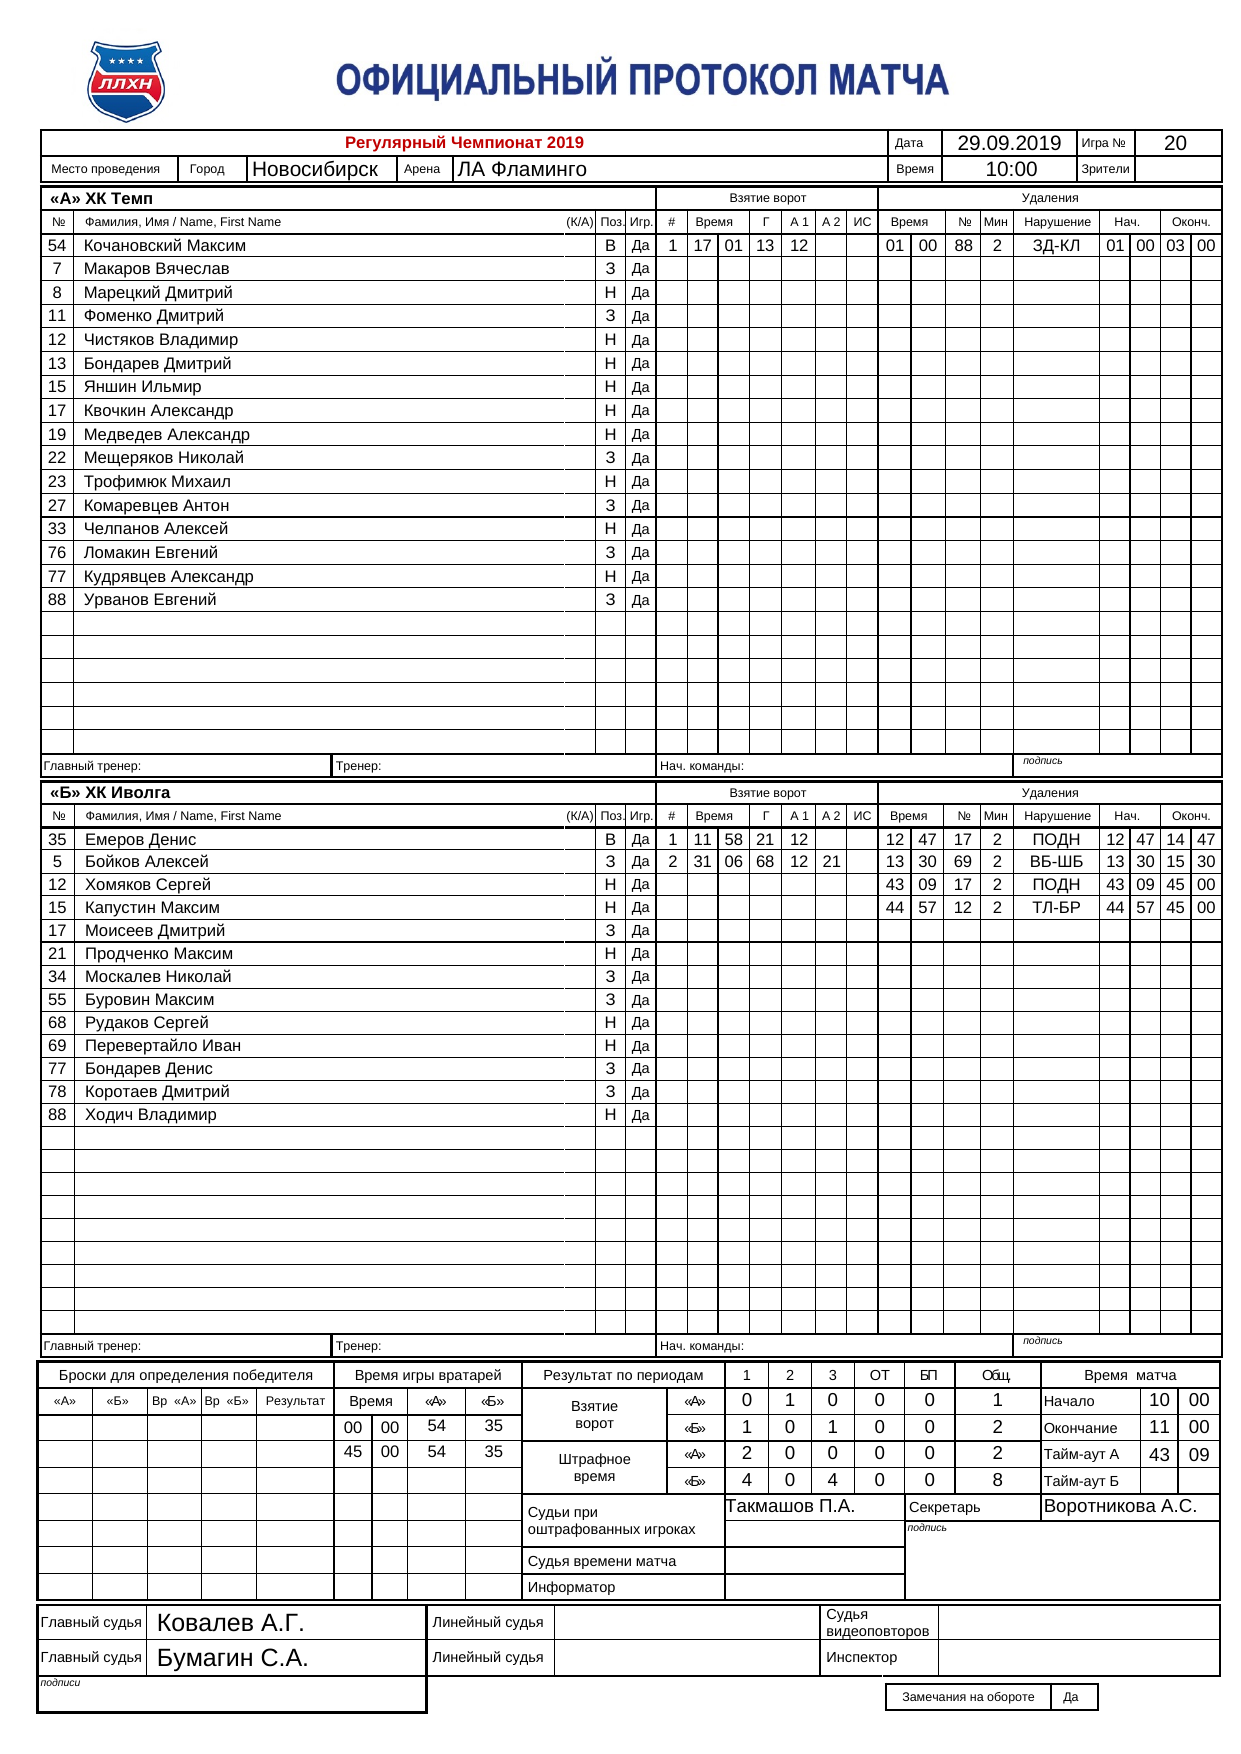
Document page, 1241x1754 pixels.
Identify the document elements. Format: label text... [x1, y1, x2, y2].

table_cell [657, 446, 687, 469]
table_cell [657, 1265, 687, 1287]
table_cell # [657, 805, 687, 826]
table_cell 12 [879, 829, 910, 849]
table_cell [1131, 1150, 1160, 1172]
table_cell [879, 966, 910, 987]
table_cell [1014, 1035, 1099, 1057]
table_cell 88 [946, 235, 980, 256]
table_cell 2 [981, 850, 1013, 872]
table_cell [912, 1081, 943, 1103]
table_cell [719, 659, 749, 682]
table_cell [1100, 305, 1129, 327]
table_cell [657, 399, 687, 422]
table_cell [879, 494, 910, 516]
table_cell [1014, 707, 1099, 729]
table_cell [335, 1468, 371, 1493]
table_cell [1192, 730, 1221, 753]
table_cell [1192, 683, 1221, 706]
table_cell [782, 1012, 815, 1033]
table_cell Да [626, 565, 655, 587]
table_cell [719, 588, 749, 611]
table_cell [1192, 1173, 1221, 1195]
table_cell [782, 659, 815, 682]
table_cell [626, 612, 655, 634]
table_cell Да [626, 446, 655, 469]
table_cell [750, 281, 781, 303]
table_cell [565, 989, 595, 1011]
table_cell Н [596, 376, 625, 398]
table_cell Город [179, 157, 246, 181]
table_cell [1192, 494, 1221, 516]
table_cell [688, 1173, 717, 1195]
table_cell [782, 399, 815, 422]
table_cell [1161, 683, 1190, 706]
table_cell [688, 874, 717, 895]
table_cell [816, 989, 846, 1011]
table_cell [1014, 1104, 1099, 1126]
table_cell Продченко Максим [75, 943, 564, 964]
table_cell [816, 1288, 846, 1310]
table_cell [912, 943, 943, 964]
table_cell 00 [373, 1416, 407, 1440]
table_cell [816, 235, 846, 256]
table_cell [946, 376, 980, 398]
table_cell [1131, 1173, 1160, 1195]
table_cell [688, 943, 717, 964]
table_cell [750, 399, 781, 422]
table_cell [1192, 352, 1221, 374]
table_cell [750, 376, 781, 398]
table_cell [750, 874, 781, 895]
table_cell [596, 1219, 625, 1241]
table_cell [565, 874, 595, 895]
table_cell [981, 966, 1013, 987]
table_cell [816, 281, 846, 303]
table_cell 5 [42, 850, 74, 872]
table_cell [750, 659, 781, 682]
table_cell Да [626, 829, 655, 849]
table_cell 0 [905, 1389, 954, 1413]
table_cell Н [596, 943, 625, 964]
table_cell [1014, 612, 1099, 634]
table_cell З [596, 588, 625, 611]
table_cell [688, 399, 717, 422]
table_cell 33 [42, 518, 73, 540]
table_cell [1161, 565, 1190, 587]
table_cell [912, 588, 945, 611]
table_cell [816, 1150, 846, 1172]
table_cell [1100, 683, 1129, 706]
table_cell [879, 707, 910, 729]
table_cell 47 [1192, 829, 1221, 849]
table_cell Арена [398, 157, 452, 181]
table_cell [847, 612, 877, 634]
table_cell ПОДН [1014, 874, 1099, 895]
table_cell Нач. [1100, 805, 1160, 826]
table_cell [565, 1219, 595, 1241]
table_cell [750, 1288, 781, 1310]
table_cell 17 [42, 399, 73, 422]
table_cell 00 [1179, 1389, 1219, 1413]
table_cell 12 [782, 850, 815, 872]
table_cell [75, 1288, 564, 1310]
table_cell [1014, 920, 1099, 941]
table_cell 7 [42, 257, 73, 280]
table_cell Поз. [596, 211, 625, 233]
table_cell [596, 659, 625, 682]
table_cell Г [750, 805, 781, 826]
table_cell [657, 1196, 687, 1218]
table_cell [981, 352, 1013, 374]
table_cell [1014, 730, 1099, 753]
table_cell [657, 989, 687, 1011]
table_cell [912, 1219, 943, 1241]
table_cell [1161, 446, 1190, 469]
table_cell [93, 1441, 147, 1467]
table_cell [816, 305, 846, 327]
table_cell [847, 305, 877, 327]
table_cell Мин [981, 211, 1013, 233]
table_cell [847, 494, 877, 516]
table_cell [879, 730, 910, 753]
table_cell [75, 1242, 564, 1264]
table_cell [1192, 966, 1221, 987]
table_cell [408, 1494, 465, 1520]
table_cell З [596, 850, 625, 872]
table_cell [1192, 1242, 1221, 1264]
table_cell [912, 920, 943, 941]
table_cell [981, 920, 1013, 941]
table_cell [39, 1574, 92, 1599]
table_cell «Б » [466, 1389, 521, 1413]
table_cell 0 [812, 1389, 854, 1413]
table_cell [1014, 518, 1099, 540]
table_cell [719, 730, 749, 753]
table_cell [1014, 565, 1099, 587]
table_cell [1136, 157, 1221, 181]
table_cell Нач. команды: [657, 1335, 1012, 1356]
table_cell [1131, 920, 1160, 941]
table_cell [565, 1035, 595, 1057]
table_cell [74, 659, 564, 682]
table_cell 19 [42, 423, 73, 445]
table_cell [719, 470, 749, 493]
table_cell [847, 896, 877, 918]
table_cell [981, 1242, 1013, 1264]
table_header Результат по периодам [523, 1363, 724, 1387]
table_cell Время [688, 211, 749, 233]
table_cell [1131, 1311, 1160, 1333]
table_cell [1161, 636, 1190, 658]
table_cell [626, 707, 655, 729]
table_cell [1161, 1127, 1190, 1149]
table_cell [565, 683, 595, 706]
table_cell [1100, 494, 1129, 516]
table_cell 0 [769, 1468, 811, 1493]
table_cell [688, 588, 717, 611]
table_cell [1131, 1288, 1160, 1310]
table_cell [816, 1265, 846, 1287]
table_cell [148, 1494, 201, 1520]
table_cell [879, 989, 910, 1011]
table_cell [555, 1640, 819, 1675]
table_cell Да [626, 1081, 655, 1103]
table_cell [596, 1242, 625, 1264]
table_cell ВБ-ШБ [1014, 850, 1099, 872]
table_cell [657, 588, 687, 611]
table_cell [688, 446, 717, 469]
table_cell [816, 257, 846, 280]
table_header ОТ [855, 1363, 904, 1387]
table_cell [657, 612, 687, 634]
table_cell [847, 1196, 877, 1218]
table_cell [1014, 446, 1099, 469]
table_cell Время [889, 157, 941, 181]
table_cell Окончание [1042, 1415, 1140, 1440]
table_cell [847, 281, 877, 303]
table_cell [565, 1012, 595, 1033]
table_cell [719, 352, 749, 374]
table_cell [782, 896, 815, 918]
table_cell [847, 1265, 877, 1287]
table_cell Да [626, 423, 655, 445]
table_cell [565, 399, 595, 422]
table_cell Ломакин Евгений [74, 541, 564, 564]
table_cell [1014, 1127, 1099, 1149]
table_header Время матча [1042, 1363, 1219, 1387]
table_cell [782, 943, 815, 964]
table_cell [981, 518, 1013, 540]
table_cell Зрители [1078, 157, 1134, 181]
table_cell Результат [257, 1389, 333, 1413]
table_cell 8 [956, 1468, 1040, 1493]
table_cell А 1 [782, 805, 815, 826]
table_cell [782, 966, 815, 987]
table_cell Инспектор [821, 1640, 938, 1675]
table_cell 03 [1161, 235, 1190, 256]
table_cell [879, 1104, 910, 1126]
table_cell [944, 966, 980, 987]
table_cell [719, 1196, 749, 1218]
table_cell Фоменко Дмитрий [74, 305, 564, 327]
table_cell [1100, 1012, 1129, 1033]
table_cell [1100, 659, 1129, 682]
table_cell [944, 1265, 980, 1287]
table_cell [688, 636, 717, 658]
table_cell 1 [956, 1389, 1040, 1413]
table_cell [657, 541, 687, 564]
table_cell [879, 1196, 910, 1218]
table_cell Линейный судья [428, 1640, 554, 1675]
table_cell [565, 1081, 595, 1103]
table_cell [816, 565, 846, 587]
table_cell (К/А) [565, 805, 595, 826]
table_cell [93, 1574, 147, 1599]
table_cell [879, 1012, 910, 1033]
table_cell [565, 966, 595, 987]
table_cell [944, 1311, 980, 1333]
table_cell [657, 518, 687, 540]
table_cell 13 [1100, 850, 1129, 872]
table_cell [879, 1150, 910, 1172]
table_cell [981, 494, 1013, 516]
table_cell [688, 1058, 717, 1079]
table_cell [657, 423, 687, 445]
table_cell [782, 565, 815, 587]
table_cell 2 [981, 896, 1013, 918]
table_cell [565, 328, 595, 351]
table_cell [1100, 1196, 1129, 1218]
table_cell [42, 1242, 74, 1264]
table_cell [1014, 399, 1099, 422]
table_cell [816, 1196, 846, 1218]
table_cell [657, 376, 687, 398]
table_cell [202, 1441, 256, 1467]
table_cell [782, 1035, 815, 1057]
table_cell [1192, 1265, 1221, 1287]
table_cell [816, 1058, 846, 1079]
table_cell Да [626, 1058, 655, 1079]
table_cell [257, 1441, 333, 1467]
table_cell 00 [912, 235, 945, 256]
table_cell [657, 943, 687, 964]
table_cell [939, 1606, 1219, 1639]
table_cell [1100, 257, 1129, 280]
table_cell [719, 1058, 749, 1079]
table_cell [688, 1104, 717, 1126]
table_cell Нарушение [1014, 211, 1099, 233]
table_cell [1014, 1150, 1099, 1172]
table_header Замечания на обороте [887, 1685, 1050, 1709]
table_cell Бумагин С.А. [147, 1640, 425, 1675]
table_cell [816, 328, 846, 351]
table_cell [750, 1265, 781, 1287]
table_cell [912, 518, 945, 540]
table_cell «Б» [668, 1415, 724, 1440]
table_cell Да [626, 518, 655, 540]
table_cell 00 [1192, 235, 1221, 256]
table_cell [912, 636, 945, 658]
table_cell 15 [42, 896, 74, 918]
table_cell [657, 707, 687, 729]
table_cell [1100, 328, 1129, 351]
table_cell 13 [42, 352, 73, 374]
table_cell Комаревцев Антон [74, 494, 564, 516]
table_cell [847, 1081, 877, 1103]
table_cell [944, 1012, 980, 1033]
table_cell [1100, 399, 1129, 422]
table_cell Перевертайло Иван [75, 1035, 564, 1057]
table_cell [657, 659, 687, 682]
table_cell [1100, 352, 1129, 374]
table_cell [847, 588, 877, 611]
table_cell [565, 829, 595, 849]
table_cell [1131, 683, 1160, 706]
table_cell [596, 1196, 625, 1218]
table_cell [657, 305, 687, 327]
table_cell [1100, 281, 1129, 303]
table_cell [750, 1242, 781, 1264]
table_cell [1014, 494, 1099, 516]
table_cell [946, 588, 980, 611]
table_cell [946, 518, 980, 540]
table_cell [816, 470, 846, 493]
table_cell [1192, 1196, 1221, 1218]
table_cell [565, 612, 595, 634]
table_cell [816, 1173, 846, 1195]
table_cell Н [596, 470, 625, 493]
table_cell [1014, 352, 1099, 374]
table_cell 0 [905, 1442, 954, 1467]
table_cell Да [626, 328, 655, 351]
table_cell [202, 1416, 256, 1440]
table_cell [912, 1104, 943, 1126]
table_cell [1100, 376, 1129, 398]
table_cell [847, 423, 877, 445]
table_cell [688, 896, 717, 918]
table_cell [1014, 683, 1099, 706]
table_cell Кочановский Максим [74, 235, 564, 256]
table_cell 12 [782, 829, 815, 849]
table_cell 0 [769, 1415, 811, 1440]
table_cell [879, 305, 910, 327]
table_cell [626, 1219, 655, 1241]
table_cell [596, 636, 625, 658]
table_cell Да [626, 943, 655, 964]
table_cell Начало [1042, 1389, 1140, 1413]
table_cell [626, 1265, 655, 1287]
table_cell [1100, 470, 1129, 493]
table_cell [946, 730, 980, 753]
table_cell подпись [906, 1522, 1219, 1599]
table_cell [879, 281, 910, 303]
table_cell [847, 1012, 877, 1033]
table_cell Да [626, 588, 655, 611]
table_cell [981, 328, 1013, 351]
table_cell [946, 281, 980, 303]
table_cell [782, 376, 815, 398]
table_cell Н [596, 352, 625, 374]
table_cell [466, 1494, 521, 1520]
table_cell [912, 1035, 943, 1057]
table_cell [847, 659, 877, 682]
table_header «А» ХК Темп [42, 188, 655, 209]
table_cell [688, 352, 717, 374]
table_cell [1131, 1219, 1160, 1241]
table_cell Время [688, 805, 749, 826]
table_cell 12 [944, 896, 980, 918]
table_cell [596, 612, 625, 634]
table_cell [816, 612, 846, 634]
table_header 29.09.2019 [943, 131, 1076, 155]
table_cell [1131, 1127, 1160, 1149]
table_cell [944, 1242, 980, 1264]
table_cell [42, 1265, 74, 1287]
table_cell [1161, 1012, 1190, 1033]
table_cell 58 [719, 829, 749, 849]
table_cell [782, 989, 815, 1011]
table_cell [847, 683, 877, 706]
table_cell Линейный судья [428, 1606, 554, 1639]
table_cell [688, 1288, 717, 1310]
table_cell [565, 1288, 595, 1310]
table_cell [847, 565, 877, 587]
table_cell Н [596, 518, 625, 540]
table_cell [1014, 257, 1099, 280]
table_cell 0 [812, 1442, 854, 1467]
table_cell [1161, 943, 1190, 964]
table_cell [42, 1311, 74, 1333]
table_cell [879, 376, 910, 398]
table_cell Медведев Александр [74, 423, 564, 445]
table_cell [750, 541, 781, 564]
table_cell [782, 707, 815, 729]
table_cell [782, 305, 815, 327]
table_cell [981, 1058, 1013, 1079]
table_cell 0 [905, 1468, 954, 1493]
table_cell Яншин Ильмир [74, 376, 564, 398]
table_cell [981, 1265, 1013, 1287]
table_cell [946, 446, 980, 469]
table_cell [1100, 446, 1129, 469]
table_cell [688, 683, 717, 706]
table_cell [1192, 518, 1221, 540]
table_cell Трофимюк Михаил [74, 470, 564, 493]
table_cell [1014, 1173, 1099, 1195]
table_cell [879, 541, 910, 564]
table_cell [912, 659, 945, 682]
table_cell [1100, 636, 1129, 658]
table_cell [1161, 399, 1190, 422]
table_cell [816, 966, 846, 987]
table_cell [912, 1265, 943, 1287]
table_cell [1192, 1288, 1221, 1310]
table_cell [1131, 305, 1160, 327]
table_cell В [596, 235, 625, 256]
table_cell [946, 636, 980, 658]
table_cell [912, 305, 945, 327]
table_cell Да [626, 305, 655, 327]
table_cell [750, 966, 781, 987]
table_cell 2 [956, 1442, 1040, 1467]
table_cell [565, 1127, 595, 1149]
table_cell [1014, 1219, 1099, 1241]
table_cell Кудрявцев Александр [74, 565, 564, 587]
table_cell [93, 1521, 147, 1546]
table_cell [75, 1265, 564, 1287]
table_cell [1192, 565, 1221, 587]
table_cell [1100, 588, 1129, 611]
table_cell [596, 707, 625, 729]
table_cell [688, 257, 717, 280]
table_cell [1131, 966, 1160, 987]
table_cell [1131, 1012, 1160, 1033]
table_cell подпись [1014, 1335, 1221, 1356]
table_cell [782, 470, 815, 493]
table_cell 44 [879, 896, 910, 918]
table_cell [981, 943, 1013, 964]
table_cell [719, 707, 749, 729]
table_cell 12 [42, 874, 74, 895]
table_cell [657, 494, 687, 516]
table_cell [750, 707, 781, 729]
table_cell [879, 1173, 910, 1195]
table_cell [1192, 257, 1221, 280]
table_cell [565, 518, 595, 540]
table_cell [1161, 305, 1190, 327]
table_cell [408, 1574, 465, 1599]
table_cell 88 [42, 588, 73, 611]
table_cell [202, 1521, 256, 1546]
table_cell 77 [42, 1058, 74, 1079]
table_cell [42, 1219, 74, 1241]
table_cell 13 [879, 850, 910, 872]
table_cell [596, 1311, 625, 1333]
table_cell [75, 1219, 564, 1241]
table_cell [750, 494, 781, 516]
table_cell 12 [782, 235, 815, 256]
table_cell [1192, 588, 1221, 611]
table_cell [565, 730, 595, 753]
table_cell Чистяков Владимир [74, 328, 564, 351]
table_cell Игр. [626, 211, 655, 233]
table_cell [688, 376, 717, 398]
table_cell [847, 1242, 877, 1264]
table_cell [782, 1104, 815, 1126]
table_cell [981, 588, 1013, 611]
table_cell [75, 1127, 564, 1149]
table_cell [912, 1150, 943, 1172]
table_cell [750, 683, 781, 706]
table_cell [688, 494, 717, 516]
table_cell 21 [816, 850, 846, 872]
table_cell [408, 1468, 465, 1493]
table_cell [719, 1104, 749, 1126]
table_cell [39, 1494, 92, 1520]
table_cell [565, 541, 595, 564]
table_cell Мещеряков Николай [74, 446, 564, 469]
table_cell [816, 1219, 846, 1241]
table_cell 15 [42, 376, 73, 398]
table_cell [750, 1035, 781, 1057]
table_cell [847, 730, 877, 753]
table_cell [847, 399, 877, 422]
table_cell А 2 [816, 211, 846, 233]
table_cell [782, 588, 815, 611]
table_cell [335, 1574, 371, 1599]
table_cell [42, 1288, 74, 1310]
table_cell Да [626, 281, 655, 303]
table_cell [596, 683, 625, 706]
table_cell [719, 612, 749, 634]
table_cell [75, 1173, 564, 1195]
table_cell [1131, 1058, 1160, 1079]
table_cell [782, 423, 815, 445]
table_header Броски для определения победителя [39, 1363, 333, 1387]
table_cell [816, 518, 846, 540]
table_cell 11 [42, 305, 73, 327]
table_cell 69 [944, 850, 980, 872]
table_cell [1161, 257, 1190, 280]
table_cell [981, 1104, 1013, 1126]
table_cell Квочкин Александр [74, 399, 564, 422]
table_cell [750, 1219, 781, 1241]
table_cell [816, 636, 846, 658]
table_cell Главный судья [39, 1640, 146, 1675]
table_cell [626, 730, 655, 753]
table_cell [944, 943, 980, 964]
table_cell [202, 1574, 256, 1599]
table_cell [1192, 1127, 1221, 1149]
table_cell [912, 423, 945, 445]
table_cell ЗД-КЛ [1014, 235, 1099, 256]
table_cell Время [335, 1389, 407, 1413]
table_cell [148, 1547, 201, 1573]
table_cell [782, 541, 815, 564]
table_cell [816, 1242, 846, 1264]
table_cell [912, 565, 945, 587]
table_cell [847, 1311, 877, 1333]
table_header 2 [769, 1363, 811, 1387]
table_cell [719, 494, 749, 516]
table_cell [719, 1173, 749, 1195]
table_cell [1192, 541, 1221, 564]
table_cell [1014, 541, 1099, 564]
table_cell [565, 943, 595, 964]
table_header Взятие ворот [657, 783, 877, 803]
table_cell [1161, 1058, 1190, 1079]
table_cell [1192, 1104, 1221, 1126]
table_cell [565, 1058, 595, 1079]
table_cell [750, 989, 781, 1011]
table_cell [750, 1150, 781, 1172]
table_cell [1014, 1311, 1099, 1333]
table_cell № [944, 805, 980, 826]
table_cell [1192, 1012, 1221, 1033]
table_cell [1014, 659, 1099, 682]
table_cell [1014, 1058, 1099, 1079]
table_cell Взятие ворот [523, 1389, 666, 1440]
table_cell Ковалев А.Г. [147, 1606, 425, 1639]
table_cell [944, 1219, 980, 1241]
table_cell 35 [466, 1416, 521, 1440]
table_cell Вр «А» [148, 1389, 201, 1413]
table_cell [1192, 470, 1221, 493]
table_cell [688, 1150, 717, 1172]
table_cell [1014, 1012, 1099, 1033]
table_cell [782, 730, 815, 753]
table_cell [565, 257, 595, 280]
table_cell ТЛ-БР [1014, 896, 1099, 918]
table_cell [74, 683, 564, 706]
table_cell 0 [905, 1415, 954, 1440]
table_cell [1014, 1288, 1099, 1310]
table_cell [565, 446, 595, 469]
table_cell [1161, 328, 1190, 351]
table_cell 00 [1131, 235, 1160, 256]
table_cell [782, 1150, 815, 1172]
table_cell А 2 [816, 805, 846, 826]
table_cell Судья видеоповторов [821, 1606, 938, 1639]
table_cell [782, 612, 815, 634]
table_cell [719, 399, 749, 422]
table_cell [1131, 1265, 1160, 1287]
table_header Регулярный Чемпионат 2019 [42, 131, 887, 155]
table_cell [408, 1547, 465, 1573]
table_cell [816, 1035, 846, 1057]
table_header Удаления [879, 188, 1221, 209]
table_cell [879, 352, 910, 374]
table_cell 76 [42, 541, 73, 564]
table_cell [688, 518, 717, 540]
table_cell 34 [42, 966, 74, 987]
table_cell [912, 1311, 943, 1333]
table_cell [42, 1196, 74, 1218]
table_cell [719, 1265, 749, 1287]
table_cell [782, 328, 815, 351]
table_cell [719, 989, 749, 1011]
table_cell [408, 1521, 465, 1546]
table_cell [565, 376, 595, 398]
table_cell Челпанов Алексей [74, 518, 564, 540]
table_cell [944, 1104, 980, 1126]
table_cell 1 [769, 1389, 811, 1413]
table_cell [42, 1150, 74, 1172]
table_cell [847, 707, 877, 729]
table_cell [1100, 1035, 1129, 1057]
table_cell [1100, 1150, 1129, 1172]
table_cell Главный тренер: [42, 755, 330, 776]
table_cell [1161, 1173, 1190, 1195]
table_cell [1100, 565, 1129, 587]
table_cell [565, 281, 595, 303]
table_cell [596, 1127, 625, 1149]
table_cell [981, 1012, 1013, 1033]
table_cell [944, 920, 980, 941]
table_cell [816, 541, 846, 564]
table_header Удаления [879, 783, 1221, 803]
table_cell [726, 1575, 904, 1599]
table_cell [1131, 1104, 1160, 1126]
table_cell 2 [981, 829, 1013, 849]
table_cell Время [879, 211, 945, 233]
table_cell [1192, 989, 1221, 1011]
table_cell [944, 1081, 980, 1103]
table_cell [1161, 707, 1190, 729]
table_cell [912, 376, 945, 398]
table_cell 54 [408, 1416, 465, 1440]
table_cell [782, 1311, 815, 1333]
table_cell [688, 730, 717, 753]
table_cell [750, 920, 781, 941]
table_cell Н [596, 874, 625, 895]
table_cell [42, 730, 73, 753]
table_cell 13 [750, 235, 781, 256]
table_cell [816, 829, 846, 849]
table_cell [657, 257, 687, 280]
table_cell [750, 730, 781, 753]
table_cell Да [626, 494, 655, 516]
table_cell [750, 612, 781, 634]
table_cell [719, 943, 749, 964]
table_cell Да [626, 989, 655, 1011]
table_cell [912, 1196, 943, 1218]
table_header БП [905, 1363, 954, 1387]
table_cell [816, 920, 846, 941]
table_cell [1161, 1196, 1190, 1218]
table_cell [1161, 1242, 1190, 1264]
table_cell [782, 446, 815, 469]
table_cell [879, 588, 910, 611]
table_cell [1192, 707, 1221, 729]
table_cell [981, 659, 1013, 682]
table_cell [688, 1219, 717, 1241]
table_cell [1014, 1196, 1099, 1218]
table_cell Хомяков Сергей [75, 874, 564, 895]
table_cell [981, 1173, 1013, 1195]
table_cell [782, 1058, 815, 1079]
table_cell [1131, 423, 1160, 445]
table_cell 4 [726, 1468, 768, 1493]
table_cell [879, 518, 910, 540]
table_cell Тренер: [333, 1335, 655, 1356]
table_cell 78 [42, 1081, 74, 1103]
table_cell 45 [335, 1441, 371, 1467]
table_cell [257, 1468, 333, 1493]
table_cell [42, 636, 73, 658]
table_cell ПОДН [1014, 829, 1099, 849]
table_cell [688, 707, 717, 729]
table_cell [946, 399, 980, 422]
table_cell [1100, 1242, 1129, 1264]
table_cell З [596, 1058, 625, 1079]
table_cell 2 [981, 235, 1013, 256]
table_cell 11 [688, 829, 717, 849]
table_cell [1014, 1242, 1099, 1264]
table_cell [657, 565, 687, 587]
table_cell [335, 1521, 371, 1546]
table_cell Ходич Владимир [75, 1104, 564, 1126]
table_cell [912, 1242, 943, 1264]
table_cell [719, 257, 749, 280]
table_cell 57 [912, 896, 943, 918]
table_cell [1161, 470, 1190, 493]
table_cell [1131, 470, 1160, 493]
table_cell [981, 541, 1013, 564]
table_cell 09 [1179, 1441, 1219, 1467]
table_cell Да [626, 850, 655, 872]
table_cell [1161, 966, 1190, 987]
table_cell [946, 470, 980, 493]
table_cell [816, 352, 846, 374]
table_cell [202, 1494, 256, 1520]
table_cell 1 [657, 235, 687, 256]
table_cell [847, 920, 877, 941]
table_cell [719, 1150, 749, 1172]
table_cell [1192, 920, 1221, 941]
table_cell [74, 707, 564, 729]
table_cell [719, 920, 749, 941]
table_cell [981, 1219, 1013, 1241]
table_cell 68 [42, 1012, 74, 1033]
table_cell [626, 1288, 655, 1310]
table_cell [1161, 494, 1190, 516]
table_cell 57 [1131, 896, 1160, 918]
table_cell [750, 636, 781, 658]
table_cell [1161, 1150, 1190, 1172]
table_cell [626, 1127, 655, 1149]
table_cell [565, 1173, 595, 1195]
table_cell [657, 1219, 687, 1241]
table_cell 00 [373, 1441, 407, 1467]
table_cell 15 [1161, 850, 1190, 872]
table_cell [626, 1173, 655, 1195]
table_cell 00 [1179, 1415, 1219, 1440]
table_cell [946, 328, 980, 351]
table_cell [1192, 328, 1221, 351]
table_cell Тайм-аут Б [1042, 1468, 1140, 1493]
table_cell 0 [726, 1389, 768, 1413]
table_cell [75, 1311, 564, 1333]
table_cell [750, 470, 781, 493]
table_cell 21 [750, 829, 781, 849]
table_cell [1161, 659, 1190, 682]
table_cell [1014, 943, 1099, 964]
table_cell [1014, 1265, 1099, 1287]
table_cell [1192, 1081, 1221, 1103]
table_cell [782, 920, 815, 941]
table_cell [373, 1547, 407, 1573]
table_cell [879, 683, 910, 706]
table_cell [946, 494, 980, 516]
table_cell [981, 376, 1013, 398]
table_cell [912, 683, 945, 706]
table_cell [847, 1058, 877, 1079]
table_cell Н [596, 1012, 625, 1033]
table_cell [596, 1265, 625, 1287]
table_cell 23 [42, 470, 73, 493]
table_cell [39, 1521, 92, 1546]
table_cell [944, 1288, 980, 1310]
table_cell 45 [1161, 874, 1190, 895]
table_cell [816, 376, 846, 398]
table_cell [1161, 588, 1190, 611]
table_cell [657, 1104, 687, 1126]
table_cell Да [626, 257, 655, 280]
table_cell [688, 1196, 717, 1218]
table_cell [944, 1058, 980, 1079]
table_cell [847, 376, 877, 398]
table_cell [782, 1242, 815, 1264]
table_cell [750, 305, 781, 327]
table_cell [1192, 636, 1221, 658]
table_cell [782, 1173, 815, 1195]
table_cell 2 [981, 874, 1013, 895]
table_cell [565, 565, 595, 587]
table_cell [1100, 612, 1129, 634]
table_cell Н [596, 896, 625, 918]
table_cell [1100, 943, 1129, 964]
table_cell [816, 1127, 846, 1149]
table_cell [816, 659, 846, 682]
table_cell Судья времени матча [523, 1548, 724, 1573]
table_cell [750, 518, 781, 540]
table_cell [74, 636, 564, 658]
table_cell [1131, 446, 1160, 469]
table_cell [782, 281, 815, 303]
table_cell [847, 257, 877, 280]
table_cell Н [596, 565, 625, 587]
table_cell [847, 850, 877, 872]
table_cell [688, 281, 717, 303]
table_cell 01 [879, 235, 910, 256]
table_cell Да [626, 966, 655, 987]
table_cell ЛА Фламинго [454, 157, 887, 181]
table_cell [847, 1104, 877, 1126]
table_cell Да [626, 399, 655, 422]
table_header 3 [812, 1363, 854, 1387]
table_cell [1161, 1311, 1190, 1333]
table_cell 68 [750, 850, 781, 872]
table_cell [1192, 1311, 1221, 1333]
table_cell З [596, 257, 625, 280]
table_cell [879, 1265, 910, 1287]
table_cell Бойков Алексей [75, 850, 564, 872]
table_cell [847, 1173, 877, 1195]
table_header Дата [889, 131, 941, 155]
table_cell [1100, 541, 1129, 564]
table_cell [428, 1677, 882, 1711]
table_cell [688, 1012, 717, 1033]
table_cell [657, 1173, 687, 1195]
table_cell «Б» [668, 1468, 724, 1493]
table_cell Оконч. [1161, 805, 1221, 826]
table_header 20 [1136, 131, 1221, 155]
table_cell [912, 281, 945, 303]
table_cell Да [626, 920, 655, 941]
table_cell [847, 989, 877, 1011]
table_cell [1100, 707, 1129, 729]
table_cell 47 [1131, 829, 1160, 849]
table_cell Н [596, 281, 625, 303]
table_cell Нач. [1100, 211, 1160, 233]
table_cell Нарушение [1014, 805, 1099, 826]
table_cell [565, 1242, 595, 1264]
table_cell [816, 588, 846, 611]
table_cell [257, 1521, 333, 1546]
table_cell [879, 659, 910, 682]
table_cell [93, 1468, 147, 1493]
table_cell [719, 423, 749, 445]
table_cell 31 [688, 850, 717, 872]
table_cell 17 [688, 235, 717, 256]
table_cell 2 [956, 1415, 1040, 1440]
table_cell [750, 1196, 781, 1218]
table_cell [466, 1547, 521, 1573]
table_cell [750, 1173, 781, 1195]
table_cell [1161, 989, 1190, 1011]
table_cell 2 [726, 1442, 768, 1467]
table_cell [257, 1574, 333, 1599]
table_cell Оконч. [1161, 211, 1221, 233]
table_cell 1 [657, 829, 687, 849]
table_cell № [946, 211, 980, 233]
table_header 1 [726, 1363, 768, 1387]
table_cell [879, 470, 910, 493]
table_cell [944, 989, 980, 1011]
table_cell [1131, 376, 1160, 398]
table_cell [1192, 281, 1221, 303]
table_cell 54 [408, 1441, 465, 1467]
table_cell [1131, 281, 1160, 303]
table_cell [879, 423, 910, 445]
table_cell [879, 1242, 910, 1264]
table_cell [596, 1288, 625, 1310]
table_cell [847, 352, 877, 374]
table_cell 77 [42, 565, 73, 587]
table_cell [750, 896, 781, 918]
table_cell [750, 423, 781, 445]
table_cell «А» [668, 1442, 724, 1467]
table_cell [565, 494, 595, 516]
table_cell [1014, 305, 1099, 327]
table_cell Новосибирск [248, 157, 396, 181]
table_cell Н [596, 328, 625, 351]
table_cell [39, 1468, 92, 1493]
table_cell [688, 1265, 717, 1287]
table_cell «А» [668, 1389, 724, 1413]
table_cell [981, 1311, 1013, 1333]
table_cell [847, 1219, 877, 1241]
table_cell 0 [855, 1389, 904, 1413]
table_cell 30 [1131, 850, 1160, 872]
table_cell [944, 1150, 980, 1172]
table_cell [719, 1035, 749, 1057]
table_cell [944, 1035, 980, 1057]
table_cell [565, 423, 595, 445]
table_cell [688, 1127, 717, 1149]
table_cell [1161, 1219, 1190, 1241]
table_cell Игр. [626, 805, 655, 826]
table_cell [750, 1127, 781, 1149]
table_cell Воротникова А.С. [1042, 1495, 1219, 1520]
table_cell [946, 565, 980, 587]
table_cell [1192, 1150, 1221, 1172]
table_cell Да [626, 352, 655, 374]
table_cell З [596, 1081, 625, 1103]
table_cell [1131, 328, 1160, 351]
table_header Взятие ворот [657, 188, 877, 209]
table_cell Емеров Денис [75, 829, 564, 849]
table_cell 35 [42, 829, 74, 849]
table_cell [719, 305, 749, 327]
table_cell [1131, 1081, 1160, 1103]
table_cell [657, 896, 687, 918]
table_cell [816, 399, 846, 422]
table_cell [879, 328, 910, 351]
table_cell [1161, 730, 1190, 753]
table_cell [565, 1265, 595, 1287]
table_cell [688, 1311, 717, 1333]
table_cell [93, 1547, 147, 1573]
table_cell [1100, 1127, 1129, 1149]
table_cell [782, 494, 815, 516]
table_cell [75, 1150, 564, 1172]
table_cell 35 [466, 1441, 521, 1467]
table_cell З [596, 305, 625, 327]
table_cell [1161, 281, 1190, 303]
table_cell [879, 612, 910, 634]
table_cell [626, 1311, 655, 1333]
table_cell [719, 636, 749, 658]
table_cell [879, 257, 910, 280]
table_cell Да [626, 1012, 655, 1033]
table_cell [657, 683, 687, 706]
table_cell [42, 707, 73, 729]
table_cell [981, 423, 1013, 445]
table_cell [1192, 376, 1221, 398]
table_cell ИС [847, 805, 877, 826]
table_cell Капустин Максим [75, 896, 564, 918]
table_cell [847, 446, 877, 469]
table_cell [1100, 966, 1129, 987]
table_cell [565, 470, 595, 493]
table_cell [202, 1547, 256, 1573]
table_cell [565, 920, 595, 941]
table_cell [688, 305, 717, 327]
table_cell Да [626, 376, 655, 398]
table_cell [39, 1416, 92, 1440]
table_cell [74, 730, 564, 753]
table_cell [466, 1521, 521, 1546]
table_cell [782, 1265, 815, 1287]
table_cell [657, 966, 687, 987]
table_cell [1131, 399, 1160, 422]
table_header Общ. [956, 1363, 1040, 1387]
table_cell [688, 920, 717, 941]
table_cell [912, 1127, 943, 1149]
table_cell [719, 896, 749, 918]
table_cell 22 [42, 446, 73, 469]
table_cell ИС [847, 211, 877, 233]
table_cell [1100, 1081, 1129, 1103]
table_cell [1179, 1468, 1219, 1493]
table_cell [1014, 989, 1099, 1011]
table_cell 47 [912, 829, 943, 849]
table_cell Г [750, 211, 781, 233]
table_cell [912, 707, 945, 729]
table_cell [750, 446, 781, 469]
table_cell 09 [912, 874, 943, 895]
table_cell [42, 683, 73, 706]
table_cell [1141, 1468, 1177, 1493]
table_cell [1100, 423, 1129, 445]
table_cell (К/А) [565, 211, 595, 233]
table_cell [1131, 541, 1160, 564]
table_cell [847, 829, 877, 849]
table_cell [1131, 636, 1160, 658]
table_cell [816, 730, 846, 753]
table_cell [946, 707, 980, 729]
table_cell [565, 588, 595, 611]
table_cell [1161, 1035, 1190, 1057]
table_cell [946, 683, 980, 706]
table_cell [75, 1196, 564, 1218]
table_cell Фамилия, Имя / Name, First Name [74, 211, 565, 233]
table_cell 0 [855, 1442, 904, 1467]
table_cell [1100, 1288, 1129, 1310]
table_cell 43 [879, 874, 910, 895]
table_cell [565, 850, 595, 872]
table_cell Рудаков Сергей [75, 1012, 564, 1033]
table_cell [782, 1196, 815, 1218]
table_cell 11 [1141, 1415, 1177, 1440]
table_cell [335, 1494, 371, 1520]
table_cell [1161, 423, 1190, 445]
table_cell [1192, 423, 1221, 445]
table_cell Н [596, 1035, 625, 1057]
table_cell [657, 1081, 687, 1103]
table_cell [912, 328, 945, 351]
table_cell [879, 1288, 910, 1310]
table_cell 0 [769, 1442, 811, 1467]
table_cell [719, 541, 749, 564]
table_cell Да [626, 235, 655, 256]
table_cell [879, 1058, 910, 1079]
table_cell Марецкий Дмитрий [74, 281, 564, 303]
table_cell [42, 1127, 74, 1149]
table_cell [688, 1035, 717, 1057]
table_cell [1192, 399, 1221, 422]
table_cell 12 [42, 328, 73, 351]
table_cell 54 [42, 235, 73, 256]
table_cell [257, 1416, 333, 1440]
table_cell [1014, 966, 1099, 987]
table_cell [719, 1012, 749, 1033]
table_cell [657, 328, 687, 351]
table_cell [946, 423, 980, 445]
table_cell 27 [42, 494, 73, 516]
table_cell [719, 328, 749, 351]
table_cell Вр «Б» [202, 1389, 256, 1413]
table_cell 0 [855, 1468, 904, 1493]
table_cell [782, 1288, 815, 1310]
table_cell [750, 565, 781, 587]
table_cell [981, 257, 1013, 280]
table_cell 01 [719, 235, 749, 256]
table_cell [883, 1677, 1220, 1681]
table_cell [912, 399, 945, 422]
table_cell [657, 1288, 687, 1310]
table_cell [565, 1104, 595, 1126]
table_cell 00 [335, 1416, 371, 1440]
table_cell [565, 707, 595, 729]
table_cell [1100, 518, 1129, 540]
table_cell З [596, 920, 625, 941]
table_cell [750, 1058, 781, 1079]
table_cell [148, 1574, 201, 1599]
table_cell [565, 896, 595, 918]
table_cell [657, 730, 687, 753]
table_cell [1014, 470, 1099, 493]
table_cell 43 [1141, 1441, 1177, 1467]
table_cell [596, 730, 625, 753]
table_cell 2 [657, 850, 687, 872]
table_cell [847, 470, 877, 493]
table_cell Время [879, 805, 943, 826]
table_cell [719, 1127, 749, 1149]
table_cell [1100, 1173, 1129, 1195]
table_cell [373, 1494, 407, 1520]
table_cell [657, 1035, 687, 1057]
table_cell [816, 1104, 846, 1126]
table_cell [750, 943, 781, 964]
table_cell [626, 636, 655, 658]
table_cell Тренер: [333, 755, 655, 776]
table_cell [981, 470, 1013, 493]
table_cell [1014, 636, 1099, 658]
table_cell [750, 352, 781, 374]
table_cell [1161, 518, 1190, 540]
table_cell [750, 1311, 781, 1333]
table_cell [1161, 612, 1190, 634]
table_cell [1161, 1265, 1190, 1287]
table_cell Макаров Вячеслав [74, 257, 564, 280]
table_cell [816, 943, 846, 964]
table_cell [879, 1311, 910, 1333]
table_cell [847, 1150, 877, 1172]
table_cell Такмашов П.А. [726, 1495, 904, 1520]
table_cell [816, 1311, 846, 1333]
table_cell Тайм-аут А [1042, 1441, 1140, 1467]
table_cell [981, 1150, 1013, 1172]
table_cell [657, 352, 687, 374]
table_cell [688, 966, 717, 987]
table_cell [42, 659, 73, 682]
table_cell [879, 943, 910, 964]
table_cell 30 [1192, 850, 1221, 872]
table_cell 06 [719, 850, 749, 872]
table_cell 17 [42, 920, 74, 941]
table_cell [719, 683, 749, 706]
table_cell [1100, 1265, 1129, 1287]
table_cell [912, 1173, 943, 1195]
table_cell 17 [944, 874, 980, 895]
table_cell [688, 612, 717, 634]
table_cell Да [626, 470, 655, 493]
table_cell [782, 636, 815, 658]
table_cell № [42, 211, 73, 233]
table_cell [879, 920, 910, 941]
table_cell [946, 659, 980, 682]
table_cell Да [626, 1035, 655, 1057]
table_cell Коротаев Дмитрий [75, 1081, 564, 1103]
table_cell [847, 874, 877, 895]
table_cell [912, 352, 945, 374]
table_cell 09 [1131, 874, 1160, 895]
table_cell [816, 874, 846, 895]
table_cell Мин [981, 805, 1013, 826]
table_cell [148, 1521, 201, 1546]
table_cell 01 [1100, 235, 1129, 256]
table_cell [148, 1468, 201, 1493]
table_cell [944, 1196, 980, 1218]
table_cell Да [626, 874, 655, 895]
table_cell [565, 1150, 595, 1172]
table_cell [1131, 707, 1160, 729]
table_cell Нач. команды: [657, 755, 1012, 776]
table_cell [657, 1058, 687, 1079]
table_cell [946, 257, 980, 280]
table_cell [782, 1219, 815, 1241]
table_cell Фамилия, Имя / Name, First Name [75, 805, 565, 826]
table_cell [93, 1494, 147, 1520]
table_cell Буровин Максим [75, 989, 564, 1011]
table_cell [373, 1521, 407, 1546]
table_cell [1014, 588, 1099, 611]
table_cell [719, 1219, 749, 1241]
table_cell [782, 352, 815, 374]
table_cell [719, 874, 749, 895]
table_cell [750, 1012, 781, 1033]
table_cell подписи [39, 1677, 425, 1711]
table_cell [1161, 376, 1190, 398]
table_cell [657, 874, 687, 895]
table_cell [596, 1150, 625, 1172]
table_cell [981, 730, 1013, 753]
table_cell [688, 565, 717, 587]
table_cell [688, 659, 717, 682]
table_cell Н [596, 423, 625, 445]
table_cell [565, 235, 595, 256]
table_cell [719, 565, 749, 587]
table_cell [1100, 1058, 1129, 1079]
table_cell [946, 305, 980, 327]
table_cell [565, 659, 595, 682]
table_cell [1100, 989, 1129, 1011]
table_cell 1 [812, 1415, 854, 1440]
table_cell [912, 1058, 943, 1079]
table_cell [257, 1494, 333, 1520]
table_cell [946, 541, 980, 564]
table_cell [847, 943, 877, 964]
table_cell Поз. [596, 805, 625, 826]
table_cell [912, 494, 945, 516]
table_cell [42, 612, 73, 634]
table_cell [782, 518, 815, 540]
table_cell [847, 636, 877, 658]
table_cell [946, 612, 980, 634]
table_cell [912, 730, 945, 753]
table_cell [847, 1127, 877, 1149]
table_cell [657, 1012, 687, 1033]
table_cell [1192, 943, 1221, 964]
table_cell 0 [855, 1415, 904, 1440]
table_cell [981, 683, 1013, 706]
table_cell [688, 470, 717, 493]
table_cell [1100, 730, 1129, 753]
table_cell З [596, 446, 625, 469]
table_header Да [1052, 1685, 1097, 1709]
table_cell [657, 470, 687, 493]
table_cell 14 [1161, 829, 1190, 849]
table_cell [1131, 1035, 1160, 1057]
table_cell З [596, 966, 625, 987]
table_cell [719, 281, 749, 303]
table_cell [626, 1196, 655, 1218]
table_cell Москалев Николай [75, 966, 564, 987]
table_cell Штрафное время [523, 1442, 666, 1493]
table_cell [944, 1127, 980, 1149]
table_cell [1192, 1219, 1221, 1241]
table_cell [688, 1242, 717, 1264]
table_cell [719, 966, 749, 987]
table_cell [93, 1416, 147, 1440]
table_cell [750, 1104, 781, 1126]
table_cell [719, 1081, 749, 1103]
table_cell Секретарь [906, 1495, 1040, 1520]
table_cell # [657, 211, 687, 233]
table_cell «Б» [93, 1389, 147, 1413]
table_cell [657, 1242, 687, 1264]
table_cell 30 [912, 850, 943, 872]
table_cell № [42, 805, 74, 826]
table_cell [1192, 612, 1221, 634]
table_cell [981, 1288, 1013, 1310]
table_cell 21 [42, 943, 74, 964]
table_cell [626, 659, 655, 682]
table_cell «А» [39, 1389, 92, 1413]
table_cell [912, 1012, 943, 1033]
table_cell 88 [42, 1104, 74, 1126]
table_cell [1161, 1104, 1190, 1126]
table_cell [981, 612, 1013, 634]
table_cell З [596, 494, 625, 516]
table_cell [1131, 989, 1160, 1011]
table_cell [879, 1219, 910, 1241]
table_cell [981, 1196, 1013, 1218]
table_cell Н [596, 1104, 625, 1126]
table_cell [565, 636, 595, 658]
table_cell [565, 1311, 595, 1333]
table_cell 17 [944, 829, 980, 849]
table_cell [626, 1242, 655, 1264]
table_cell [1131, 352, 1160, 374]
table_cell «А» [408, 1389, 465, 1413]
table_cell [726, 1548, 904, 1573]
table_cell [688, 989, 717, 1011]
table_cell [1014, 1081, 1099, 1103]
table_cell [1014, 423, 1099, 445]
table_cell [1192, 446, 1221, 469]
table_cell [981, 1081, 1013, 1103]
table_cell 45 [1161, 896, 1190, 918]
table_cell [1161, 352, 1190, 374]
table_cell [1100, 920, 1129, 941]
table_cell [939, 1640, 1219, 1675]
table_cell [1131, 659, 1160, 682]
table_cell [782, 1081, 815, 1103]
table_cell З [596, 989, 625, 1011]
table_cell [1131, 588, 1160, 611]
table_cell [981, 1127, 1013, 1149]
table_cell [879, 399, 910, 422]
table_cell [74, 612, 564, 634]
table_cell 4 [812, 1468, 854, 1493]
table_cell [1161, 920, 1190, 941]
table_cell [596, 1173, 625, 1195]
table_cell [688, 1081, 717, 1103]
table_cell [879, 565, 910, 587]
table_cell 00 [1192, 874, 1221, 895]
table_cell [688, 423, 717, 445]
table_cell 8 [42, 281, 73, 303]
table_cell [912, 989, 943, 1011]
table_cell 10 [1141, 1389, 1177, 1413]
table_cell [782, 1127, 815, 1149]
table_cell [626, 1150, 655, 1172]
table_cell [657, 1127, 687, 1149]
table_cell [719, 1242, 749, 1264]
table_cell [1099, 1682, 1220, 1711]
table_cell [1131, 1196, 1160, 1218]
table_cell 43 [1100, 874, 1129, 895]
table_cell Н [596, 399, 625, 422]
table_cell [750, 1081, 781, 1103]
table_cell [555, 1606, 819, 1639]
table_cell 69 [42, 1035, 74, 1057]
table_cell Бондарев Дмитрий [74, 352, 564, 374]
table_cell 12 [1100, 829, 1129, 849]
table_cell В [596, 829, 625, 849]
table_cell [879, 636, 910, 658]
table_cell 1 [726, 1415, 768, 1440]
table_cell [1014, 281, 1099, 303]
table_cell [816, 446, 846, 469]
table_cell [1131, 612, 1160, 634]
table_cell [42, 1173, 74, 1195]
table_cell [373, 1574, 407, 1599]
table_cell [373, 1468, 407, 1493]
table_cell [1100, 1219, 1129, 1241]
table_cell Да [626, 1104, 655, 1126]
table_cell [847, 966, 877, 987]
table_cell [148, 1441, 201, 1467]
table_cell [782, 257, 815, 280]
table_cell [816, 494, 846, 516]
table_cell Главный судья [39, 1606, 146, 1639]
table_cell [688, 541, 717, 564]
table_cell [565, 1196, 595, 1218]
table_cell [912, 966, 943, 987]
table_cell [981, 707, 1013, 729]
table_cell [912, 541, 945, 564]
table_cell [912, 257, 945, 280]
table_cell [782, 874, 815, 895]
table_cell 10:00 [943, 157, 1076, 181]
table_cell подпись [1014, 755, 1221, 776]
table_cell [657, 1311, 687, 1333]
table_cell [202, 1468, 256, 1493]
table_cell [782, 683, 815, 706]
table_cell [847, 518, 877, 540]
table_cell Место проведения [42, 157, 177, 181]
table_cell [1161, 1081, 1190, 1103]
table_cell [816, 1012, 846, 1033]
table_cell Да [626, 541, 655, 564]
table_cell [879, 1035, 910, 1057]
table_cell [719, 1311, 749, 1333]
table_cell [1131, 730, 1160, 753]
table_cell [565, 352, 595, 374]
table_cell [626, 683, 655, 706]
table_cell [981, 305, 1013, 327]
table_cell [981, 1035, 1013, 1057]
table_cell Да [626, 896, 655, 918]
table_cell [1100, 1104, 1129, 1126]
table_cell Главный тренер: [42, 1335, 330, 1356]
table_cell [750, 257, 781, 280]
table_cell 55 [42, 989, 74, 1011]
table_cell [981, 281, 1013, 303]
table_cell [1131, 518, 1160, 540]
table_cell [1131, 565, 1160, 587]
table_cell Урванов Евгений [74, 588, 564, 611]
table_cell [1100, 1311, 1129, 1333]
table_cell [719, 376, 749, 398]
table_cell [981, 446, 1013, 469]
table_cell [726, 1521, 904, 1546]
table_cell [879, 446, 910, 469]
table_cell [565, 305, 595, 327]
table_cell [657, 281, 687, 303]
table_cell [1014, 328, 1099, 351]
table_cell [39, 1441, 92, 1467]
table_cell З [596, 541, 625, 564]
table_cell [657, 636, 687, 658]
table_cell [981, 565, 1013, 587]
table_cell [847, 1035, 877, 1057]
table_header «Б» ХК Иволга [42, 783, 655, 803]
table_cell [879, 1127, 910, 1149]
table_cell [1161, 1288, 1190, 1310]
table_cell [912, 1288, 943, 1310]
table_cell [657, 1150, 687, 1172]
table_cell [1192, 1058, 1221, 1079]
table_cell [335, 1547, 371, 1573]
table_cell [981, 636, 1013, 658]
table_cell [946, 352, 980, 374]
table_cell [466, 1468, 521, 1493]
table_cell Информатор [523, 1575, 724, 1599]
table_cell [912, 612, 945, 634]
table_cell [657, 920, 687, 941]
picture [5, 28, 1179, 129]
table_cell [816, 683, 846, 706]
table_cell [1014, 376, 1099, 398]
table_cell Бондарев Денис [75, 1058, 564, 1079]
table_cell 00 [1192, 896, 1221, 918]
table_cell [1131, 494, 1160, 516]
table_cell [847, 235, 877, 256]
table_cell [39, 1547, 92, 1573]
table_header Время игры вратарей [335, 1363, 521, 1387]
table_cell [148, 1416, 201, 1440]
table_cell [981, 399, 1013, 422]
table_cell [879, 1081, 910, 1103]
table_cell [1131, 257, 1160, 280]
table_cell [719, 518, 749, 540]
table_cell [466, 1574, 521, 1599]
table_cell [847, 328, 877, 351]
table_cell [750, 328, 781, 351]
table_cell Моисеев Дмитрий [75, 920, 564, 941]
table_cell [750, 588, 781, 611]
table_cell [912, 470, 945, 493]
table_header Игра № [1078, 131, 1134, 155]
table_cell [944, 1173, 980, 1195]
table_cell [816, 1081, 846, 1103]
table_cell [1192, 305, 1221, 327]
table_cell Судьи при оштрафованных игроках [523, 1495, 724, 1546]
table_cell [912, 446, 945, 469]
table_cell [1192, 1035, 1221, 1057]
table_cell [688, 328, 717, 351]
table_cell [1131, 943, 1160, 964]
table_cell [816, 423, 846, 445]
table_cell [719, 446, 749, 469]
table_cell [847, 541, 877, 564]
table_cell [816, 896, 846, 918]
table_cell [1192, 659, 1221, 682]
table_cell А 1 [782, 211, 815, 233]
table_cell 44 [1100, 896, 1129, 918]
table_cell [1131, 1242, 1160, 1264]
table_cell [719, 1288, 749, 1310]
table_cell [847, 1288, 877, 1310]
table_cell [257, 1547, 333, 1573]
table_cell [981, 989, 1013, 1011]
table_cell [1161, 541, 1190, 564]
table_cell [816, 707, 846, 729]
